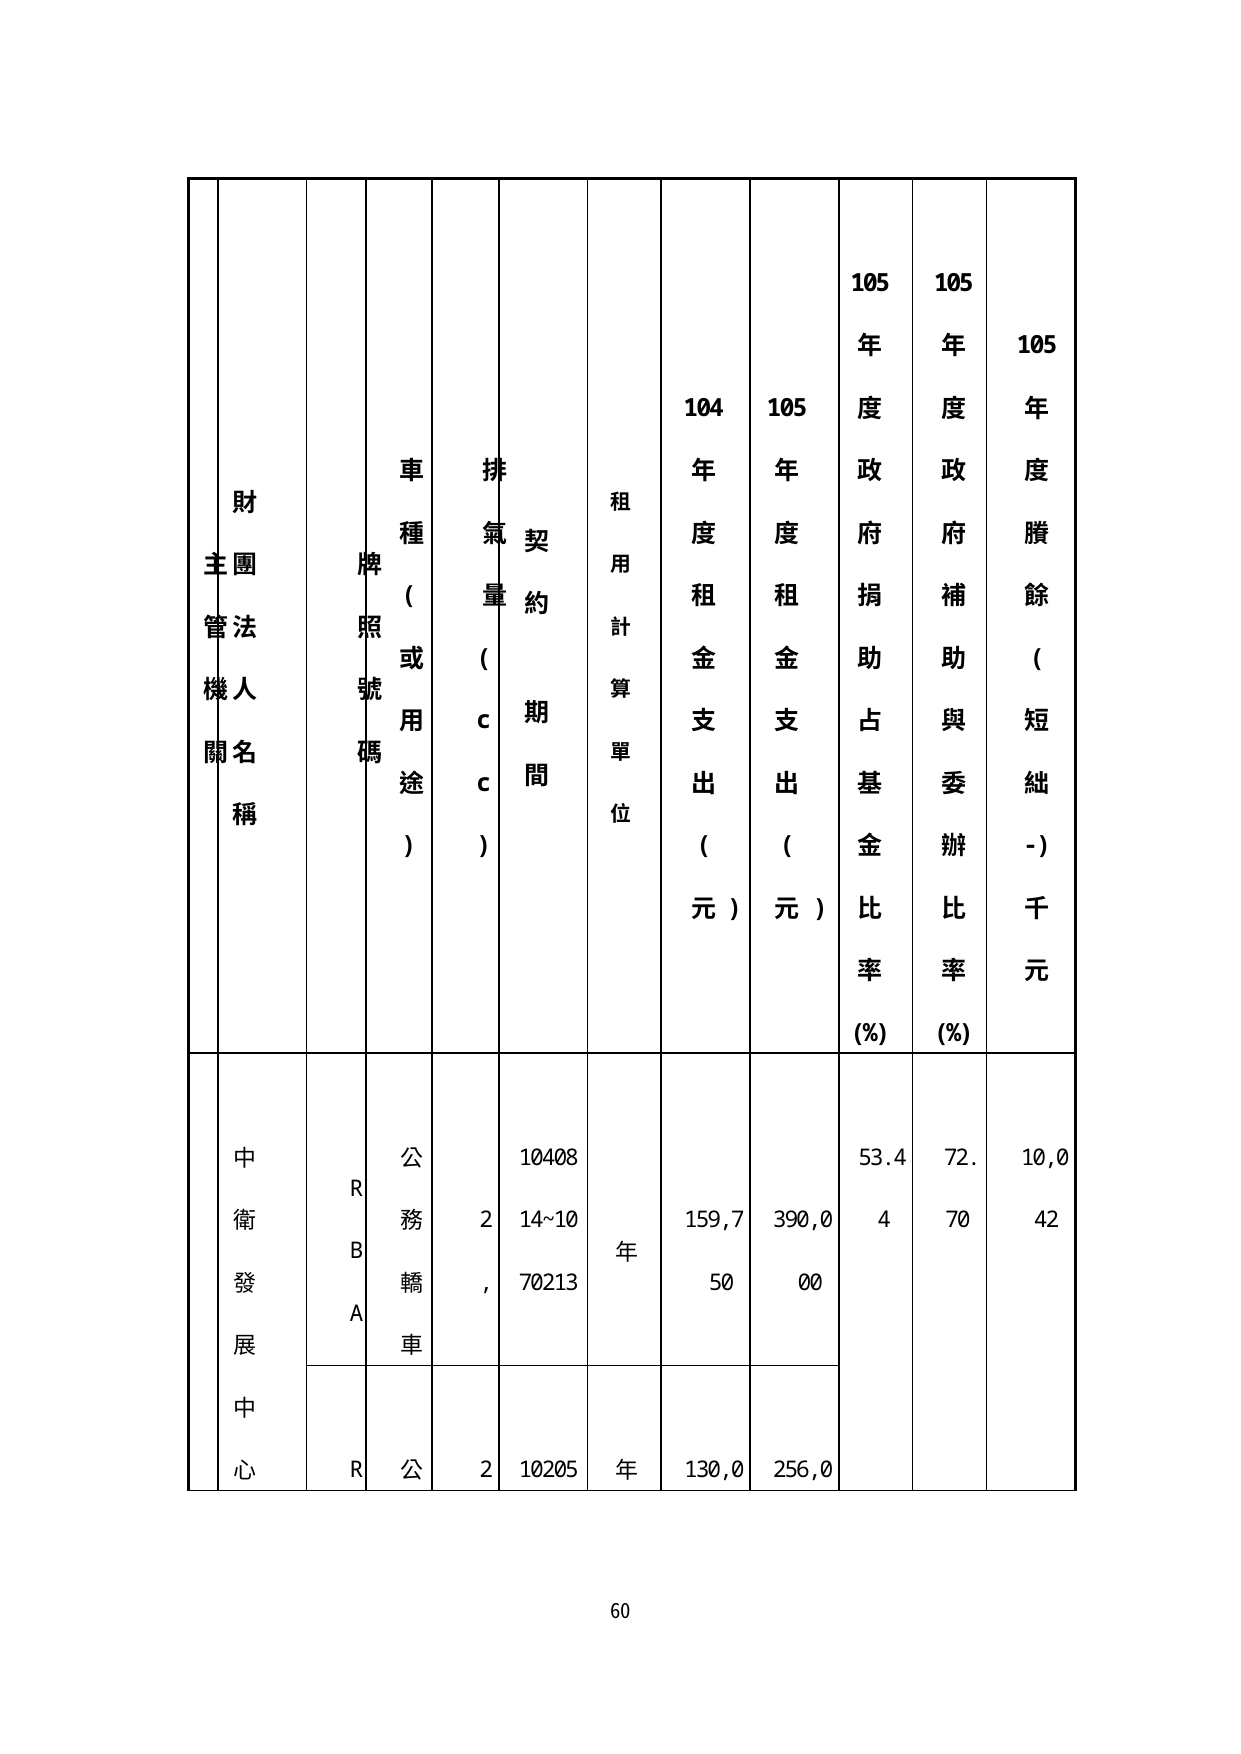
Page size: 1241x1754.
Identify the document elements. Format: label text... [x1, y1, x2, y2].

table_cell 2 [433, 1366, 498, 1490]
table_header 105年度政府捐助占基金比率(%) [840, 180, 912, 1052]
table_cell 256,0 [751, 1366, 838, 1490]
table_cell 159,750 [662, 1054, 749, 1365]
table_cell 53.44 [840, 1054, 912, 1490]
table_cell 10205 [500, 1366, 587, 1490]
table_header 105年度政府補助與委辦比率(%) [913, 180, 986, 1052]
table_cell 72.70 [913, 1054, 986, 1490]
table_cell RBA7059 [307, 1054, 365, 1365]
table_header 租用計算單位 [588, 180, 660, 1052]
table_cell 130,0 [662, 1366, 749, 1490]
table_cell 公務轎車 [367, 1054, 431, 1365]
table_header 牌照號碼 [307, 180, 365, 1052]
table_header 財團法人名稱 [219, 180, 306, 1052]
table_cell 390,000 [751, 1054, 838, 1365]
table_header 排氣量(cc) [433, 180, 498, 1052]
table_cell 2,500 [433, 1054, 498, 1365]
table_cell 年 [588, 1366, 660, 1490]
table_header 105年度賸餘(短絀-)千元 [987, 180, 1074, 1052]
table_header 104年度租金支出(元) [662, 180, 749, 1052]
table_cell 經濟部 [190, 1054, 217, 1490]
table_cell 1040814~1070213 [500, 1054, 587, 1365]
table_cell 中衛發展中心 [219, 1054, 306, 1490]
table_cell 公 [367, 1366, 431, 1490]
table_header 車種(或用途) [367, 180, 431, 1052]
table_header 105年度租金支出(元) [751, 180, 838, 1052]
table_cell R [307, 1366, 365, 1490]
table_header 契約 期間 [500, 180, 587, 1052]
table_cell 年 [588, 1054, 660, 1365]
table_header 主管機關 [190, 180, 217, 1052]
table_cell 10,042 [987, 1054, 1074, 1490]
